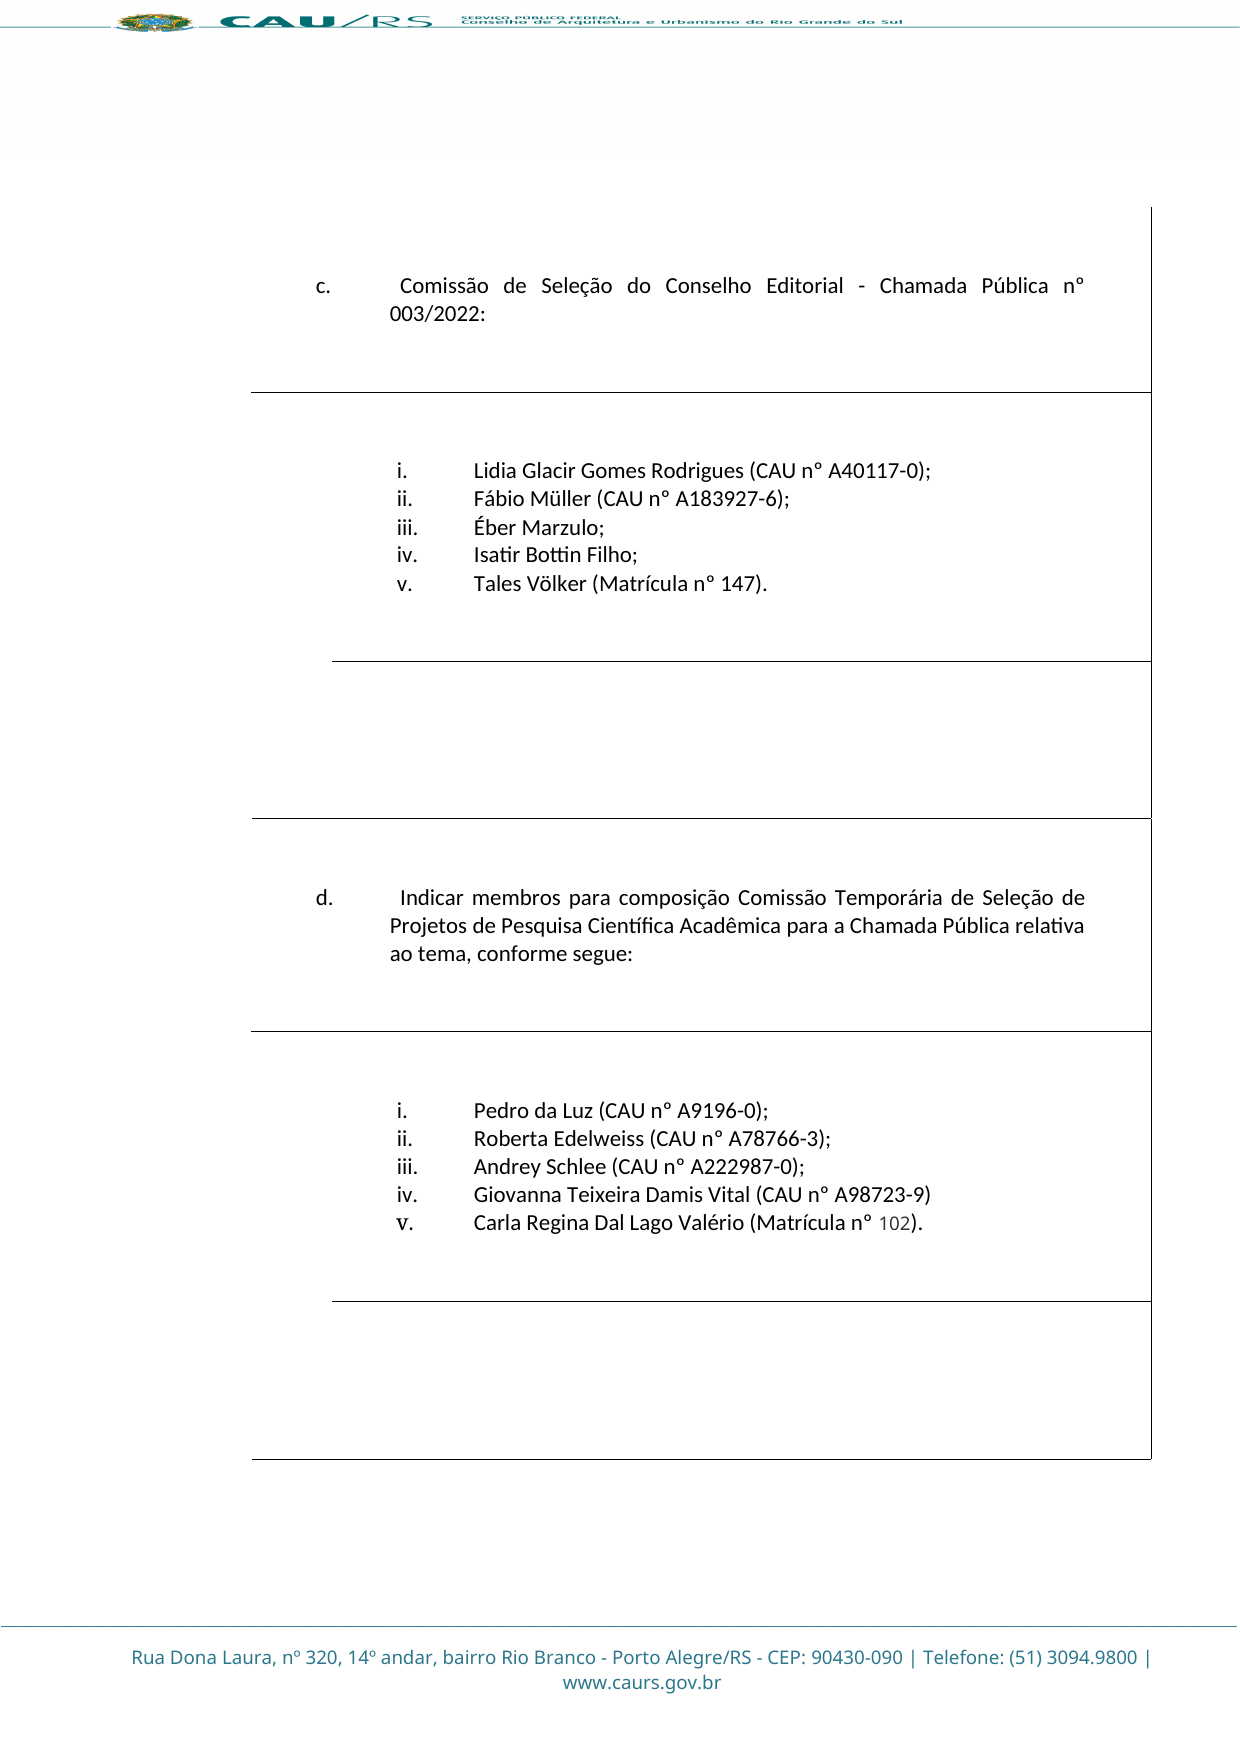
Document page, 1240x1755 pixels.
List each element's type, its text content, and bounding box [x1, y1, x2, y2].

list Lidia Glacir Gomes Rodrigues (CAU nº A40117-0); [332, 392, 1151, 484]
list Giovanna Teixeira Damis Vital (CAU nº A98723-9) [332, 1180, 1151, 1208]
list Tales Völker (Matrícula nº 147). [332, 569, 1151, 661]
list Comissão de Seleção do Conselho Editorial - Chamada Pública nº 003/2022: [251, 207, 1151, 392]
list Carla Regina Dal Lago Valério (Matrícula nº 102). [332, 1208, 1151, 1301]
list Pedro da Luz (CAU nº A9196-0); [332, 1032, 1151, 1124]
list Isatir Bottin Filho; [332, 541, 1151, 569]
list Roberta Edelweiss (CAU nº A78766-3); [332, 1124, 1151, 1152]
list Andrey Schlee (CAU nº A222987-0); [332, 1152, 1151, 1180]
list Fábio Müller (CAU nº A183927-6); [332, 484, 1151, 513]
list Indicar membros para composição Comissão Temporária de Seleção de Projetos de Pesquisa Científica Acadêmica para a Chamada Pública relativa ao tema, conforme segue: [251, 818, 1151, 1031]
list Éber Marzulo; [332, 513, 1151, 541]
